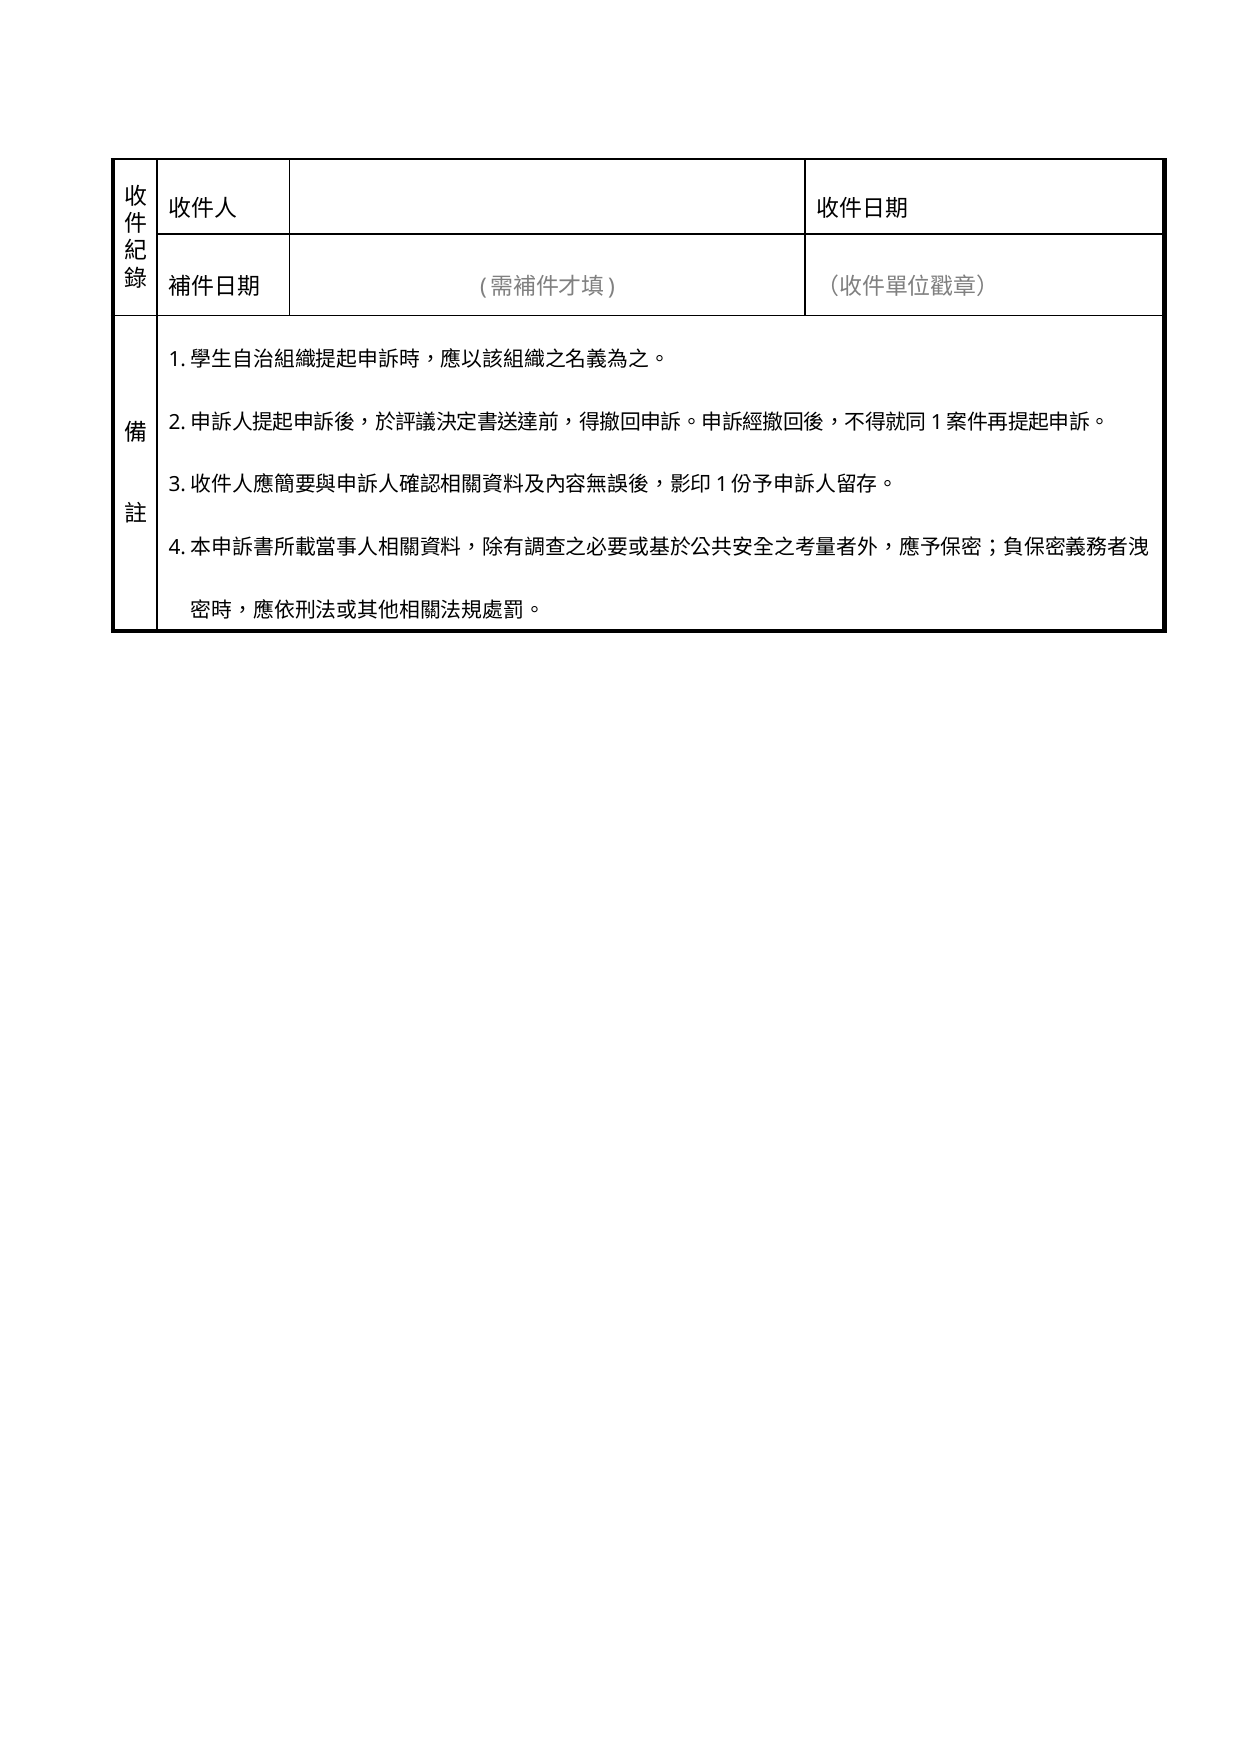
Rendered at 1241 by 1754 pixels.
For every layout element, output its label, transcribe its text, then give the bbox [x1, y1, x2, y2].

table_cell 補件日期 [158, 235, 289, 315]
table_cell 收件紀錄 [115, 160, 156, 315]
table_cell [290, 160, 804, 233]
table_cell 備 註 [115, 316, 156, 629]
table_cell （收件單位戳章） [806, 235, 1162, 315]
table_cell 1. 學生自治組織提起申訴時，應以該組織之名義為之。 2. 申訴人提起申訴後，於評議決定書送達前，得撤回申訴。申訴經撤回後，不得就同1案件再提起申訴。 3. 收件人應簡要與申訴人確認相關資料及內容無誤後，影印1份予申訴人留存。 4. 本申訴書所載當事人相關資料，除有調查之必要或基於公共安全之考量者外，應予保密；負保密義務者洩密時，應依刑法或其他相關法規處罰。 [158, 316, 1162, 629]
table_cell 收件人 [158, 160, 289, 233]
table_cell 收件日期 [806, 160, 1162, 233]
table_cell (需補件才填) [290, 235, 804, 315]
